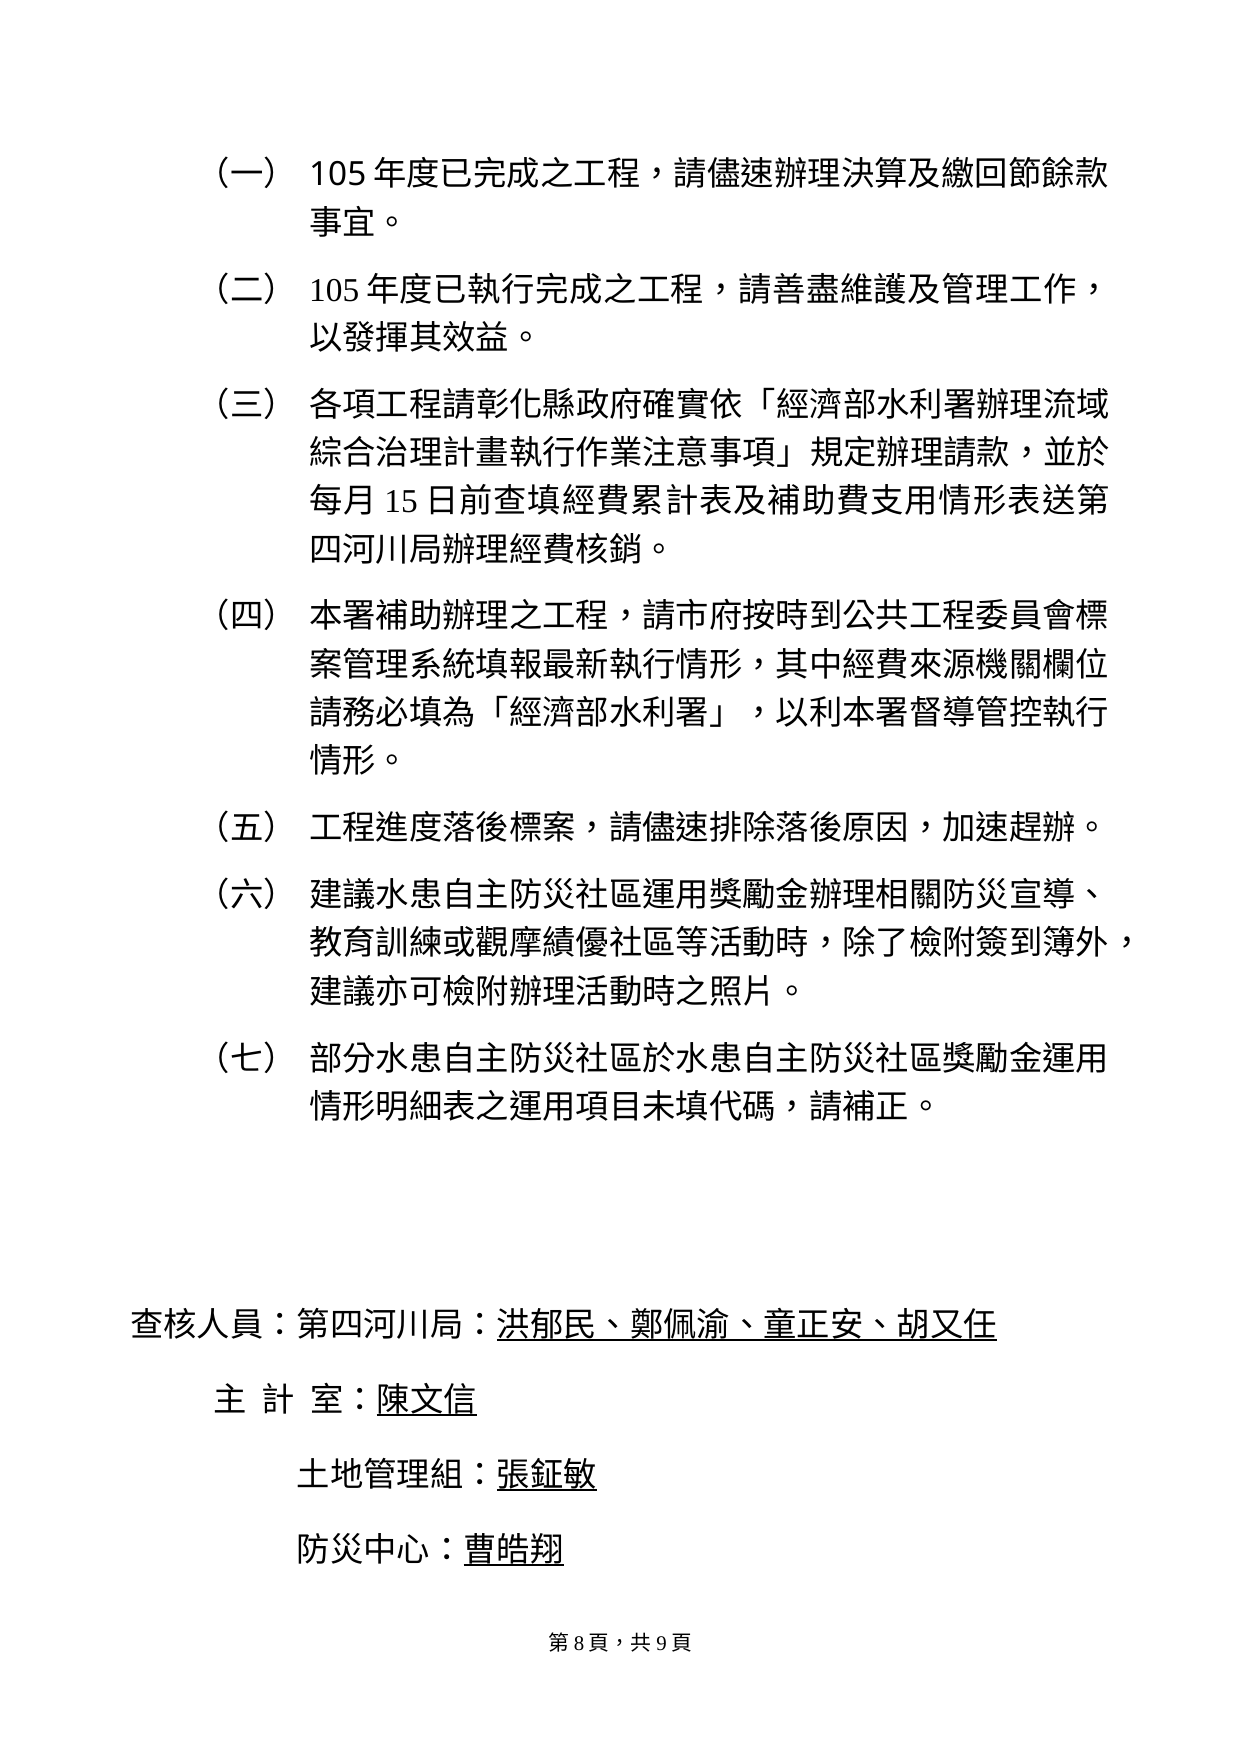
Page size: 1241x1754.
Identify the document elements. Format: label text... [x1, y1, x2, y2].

list 105年度已完成之工程，請儘速辦理決算及繳回節餘款事宜。 [196, 147, 1110, 244]
list 工程進度落後標案，請儘速排除落後原因，加速趕辦。 [196, 801, 1110, 849]
text 土地管理組：張鉦敏 [130, 1428, 1110, 1503]
list 105年度已執行完成之工程，請善盡維護及管理工作，以發揮其效益。 [196, 262, 1110, 359]
text 查核人員：第四河川局：洪郁民、鄭佩渝、童正安、胡又任 [130, 1278, 1110, 1353]
list 建議水患自主防災社區運用獎勵金辦理相關防災宣導、教育訓練或觀摩績優社區等活動時，除了檢附簽到簿外，建議亦可檢附辦理活動時之照片。 [196, 868, 1110, 1013]
list 本署補助辦理之工程，請市府按時到公共工程委員會標案管理系統填報最新執行情形，其中經費來源機關欄位請務必填為「經濟部水利署」，以利本署督導管控執行情形。 [196, 589, 1110, 782]
text 防災中心：曹皓翔 [130, 1503, 1110, 1578]
list 各項工程請彰化縣政府確實依「經濟部水利署辦理流域綜合治理計畫執行作業注意事項」規定辦理請款，並於每月15日前查填經費累計表及補助費支用情形表送第四河川局辦理經費核銷。 [196, 378, 1110, 571]
list 部分水患自主防災社區於水患自主防災社區獎勵金運用情形明細表之運用項目未填代碼，請補正。 [196, 1031, 1110, 1128]
text 主 計 室：陳文信 [130, 1353, 1110, 1428]
